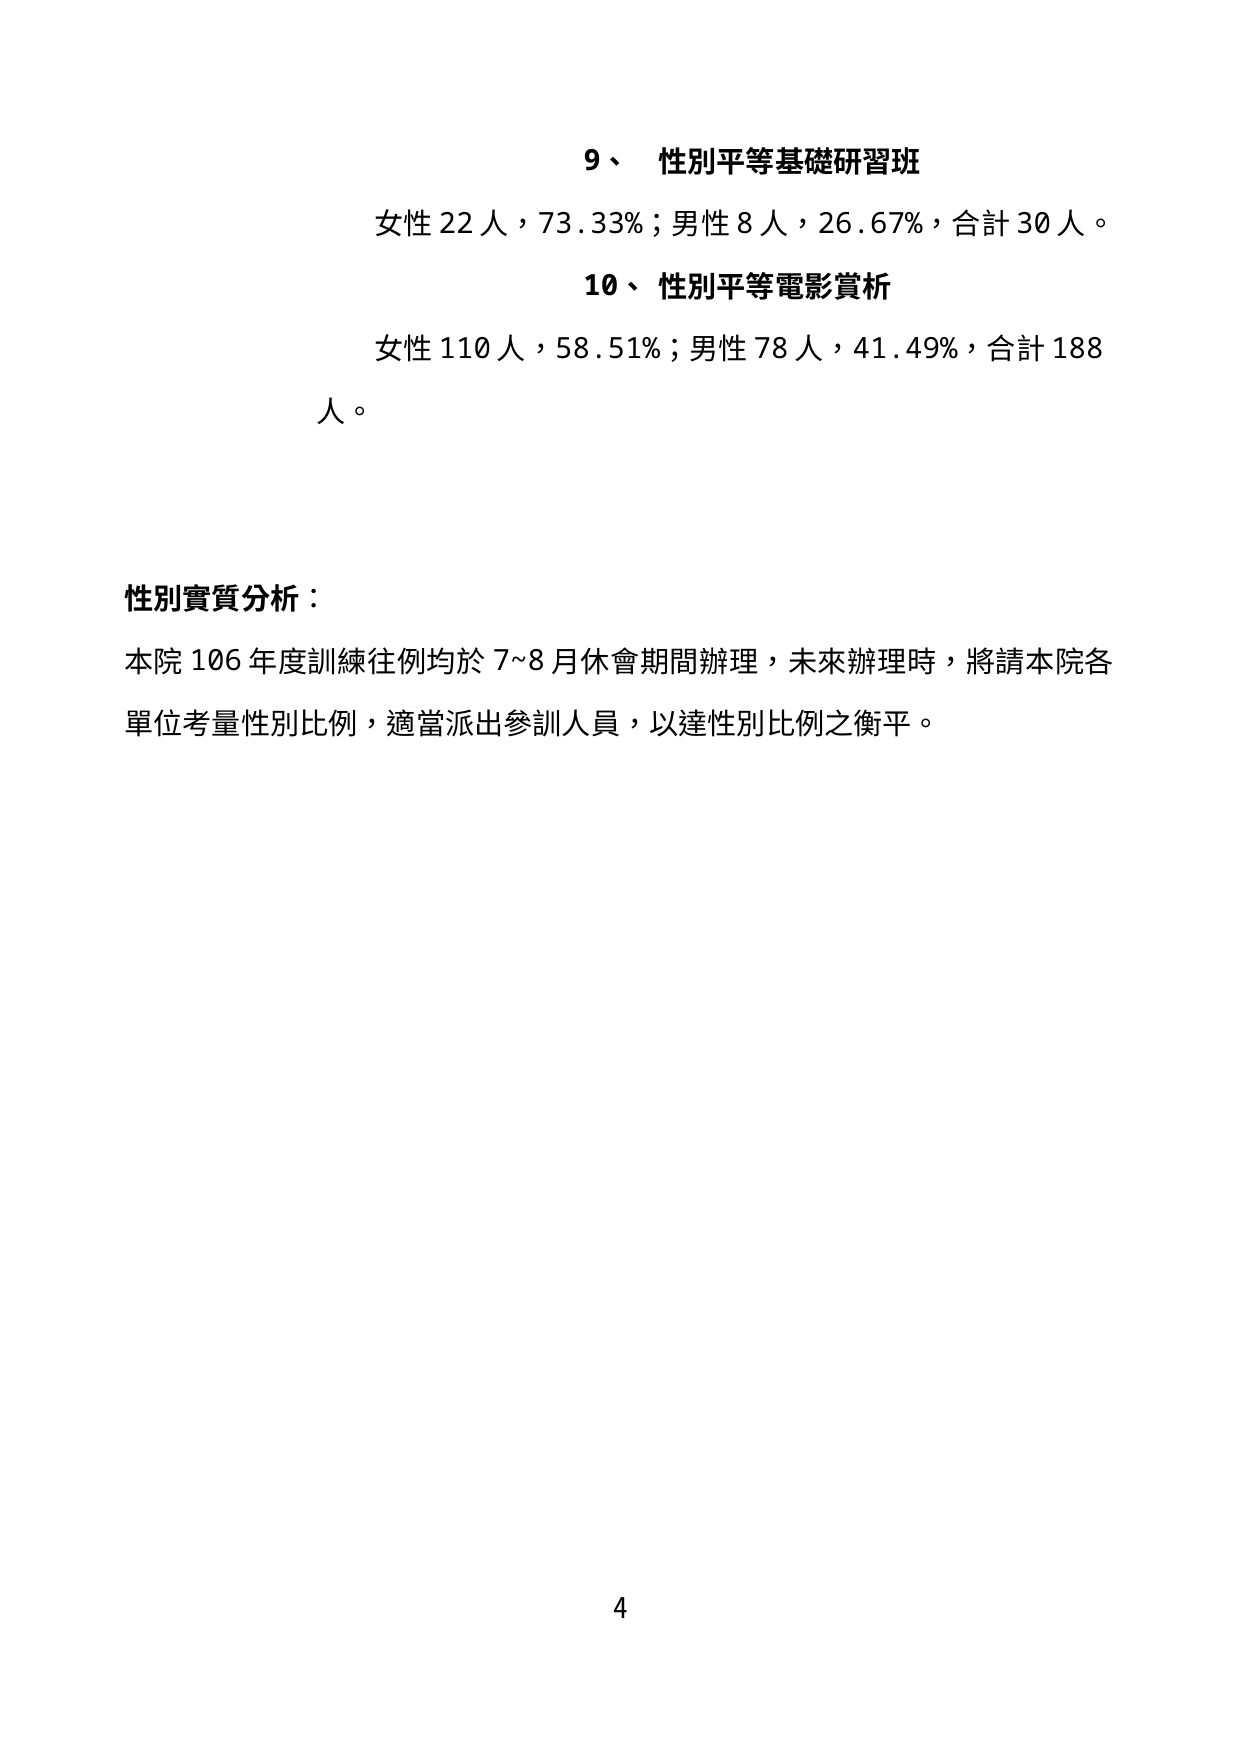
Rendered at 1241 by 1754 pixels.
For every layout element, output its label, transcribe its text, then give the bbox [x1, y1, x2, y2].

list 性別平等電影賞析 [583, 243, 1116, 305]
text 本院106年度訓練往例均於7~8月休會期間辦理，未來辦理時，將請本院各單位考量性別比例，適當派出參訓人員，以達性別比例之衡平。 [124, 618, 1116, 743]
text 女性110人，58.51%；男性78人，41.49%，合計188人。 [316, 305, 1116, 430]
text 性別實質分析： [124, 555, 1116, 618]
text 女性22人，73.33%；男性8人，26.67%，合計30人。 [316, 180, 1116, 243]
list 性別平等基礎研習班 [583, 118, 1116, 180]
